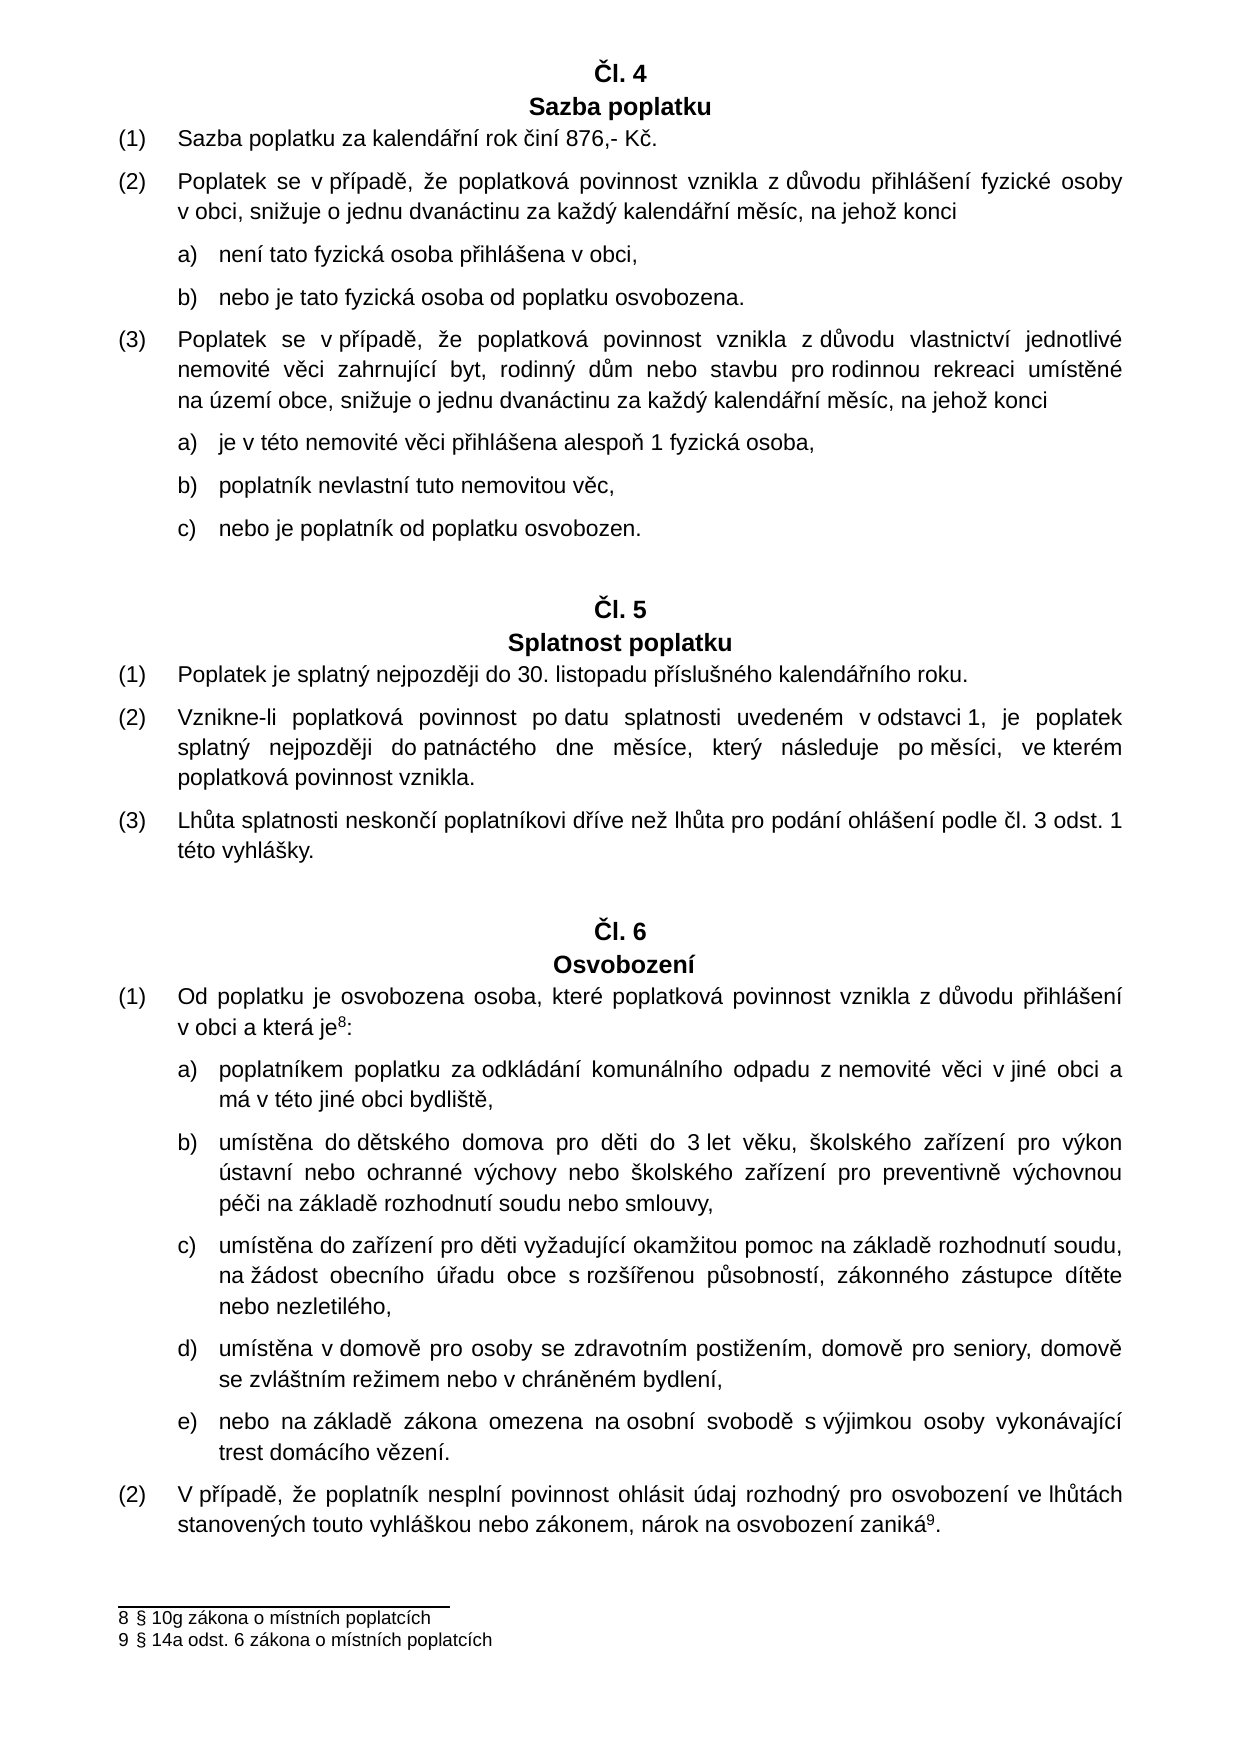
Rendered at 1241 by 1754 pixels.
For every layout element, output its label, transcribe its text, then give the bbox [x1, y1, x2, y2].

list nebo je poplatník od poplatku osvobozen. [177, 515, 1122, 541]
list Poplatek se v případě, že poplatková povinnost vznikla z důvodu přihlášení fyzické osoby v obci, snižuje o jednu dvanáctinu za každý kalendářní měsíc, na jehož konci [118, 168, 1122, 224]
list Lhůta splatnosti neskončí poplatníkovi dříve než lhůta pro podání ohlášení podle čl. 3 odst. 1 této vyhlášky. [118, 807, 1122, 863]
list § 14a odst. 6 zákona o místních poplatcích [118, 1628, 1122, 1650]
list V případě, že poplatník nesplní povinnost ohlásit údaj rozhodný pro osvobození ve lhůtách stanovených touto vyhláškou nebo zákonem, nárok na osvobození zaniká. [118, 1481, 1122, 1538]
list Poplatek je splatný nejpozději do 30. listopadu příslušného kalendářního roku. [118, 661, 1122, 687]
list umístěna do zařízení pro děti vyžadující okamžitou pomoc na základě rozhodnutí soudu, na žádost obecního úřadu obce s rozšířenou působností, zákonného zástupce dítěte nebo nezletilého, [177, 1232, 1122, 1319]
list poplatník nevlastní tuto nemovitou věc, [177, 472, 1122, 498]
list § 10g zákona o místních poplatcích [118, 1607, 1122, 1628]
list je v této nemovité věci přihlášena alespoň 1 fyzická osoba, [177, 429, 1122, 456]
subtitle Čl. 4 Sazba poplatku [118, 59, 1122, 121]
list poplatníkem poplatku za odkládání komunálního odpadu z nemovité věci v jiné obci a má v této jiné obci bydliště, [177, 1056, 1122, 1113]
list není tato fyzická osoba přihlášena v obci, [177, 241, 1122, 267]
list umístěna v domově pro osoby se zdravotním postižením, domově pro seniory, domově se zvláštním režimem nebo v chráněném bydlení, [177, 1335, 1122, 1392]
subtitle Čl. 6 Osvobození [118, 917, 1122, 979]
list Od poplatku je osvobozena osoba, které poplatková povinnost vznikla z důvodu přihlášení v obci a která je: [118, 983, 1122, 1040]
subtitle Čl. 5 Splatnost poplatku [118, 595, 1122, 657]
list umístěna do dětského domova pro děti do 3 let věku, školského zařízení pro výkon ústavní nebo ochranné výchovy nebo školského zařízení pro preventivně výchovnou péči na základě rozhodnutí soudu nebo smlouvy, [177, 1129, 1122, 1216]
list nebo je tato fyzická osoba od poplatku osvobozena. [177, 283, 1122, 310]
list Poplatek se v případě, že poplatková povinnost vznikla z důvodu vlastnictví jednotlivé nemovité věci zahrnující byt, rodinný dům nebo stavbu pro rodinnou rekreaci umístěné na území obce, snižuje o jednu dvanáctinu za každý kalendářní měsíc, na jehož konci [118, 326, 1122, 413]
list Vznikne-li poplatková povinnost po datu splatnosti uvedeném v odstavci 1, je poplatek splatný nejpozději do patnáctého dne měsíce, který následuje po měsíci, ve kterém poplatková povinnost vznikla. [118, 704, 1122, 790]
list nebo na základě zákona omezena na osobní svobodě s výjimkou osoby vykonávající trest domácího vězení. [177, 1408, 1122, 1465]
list Sazba poplatku za kalendářní rok činí 876,- Kč. [118, 125, 1122, 151]
